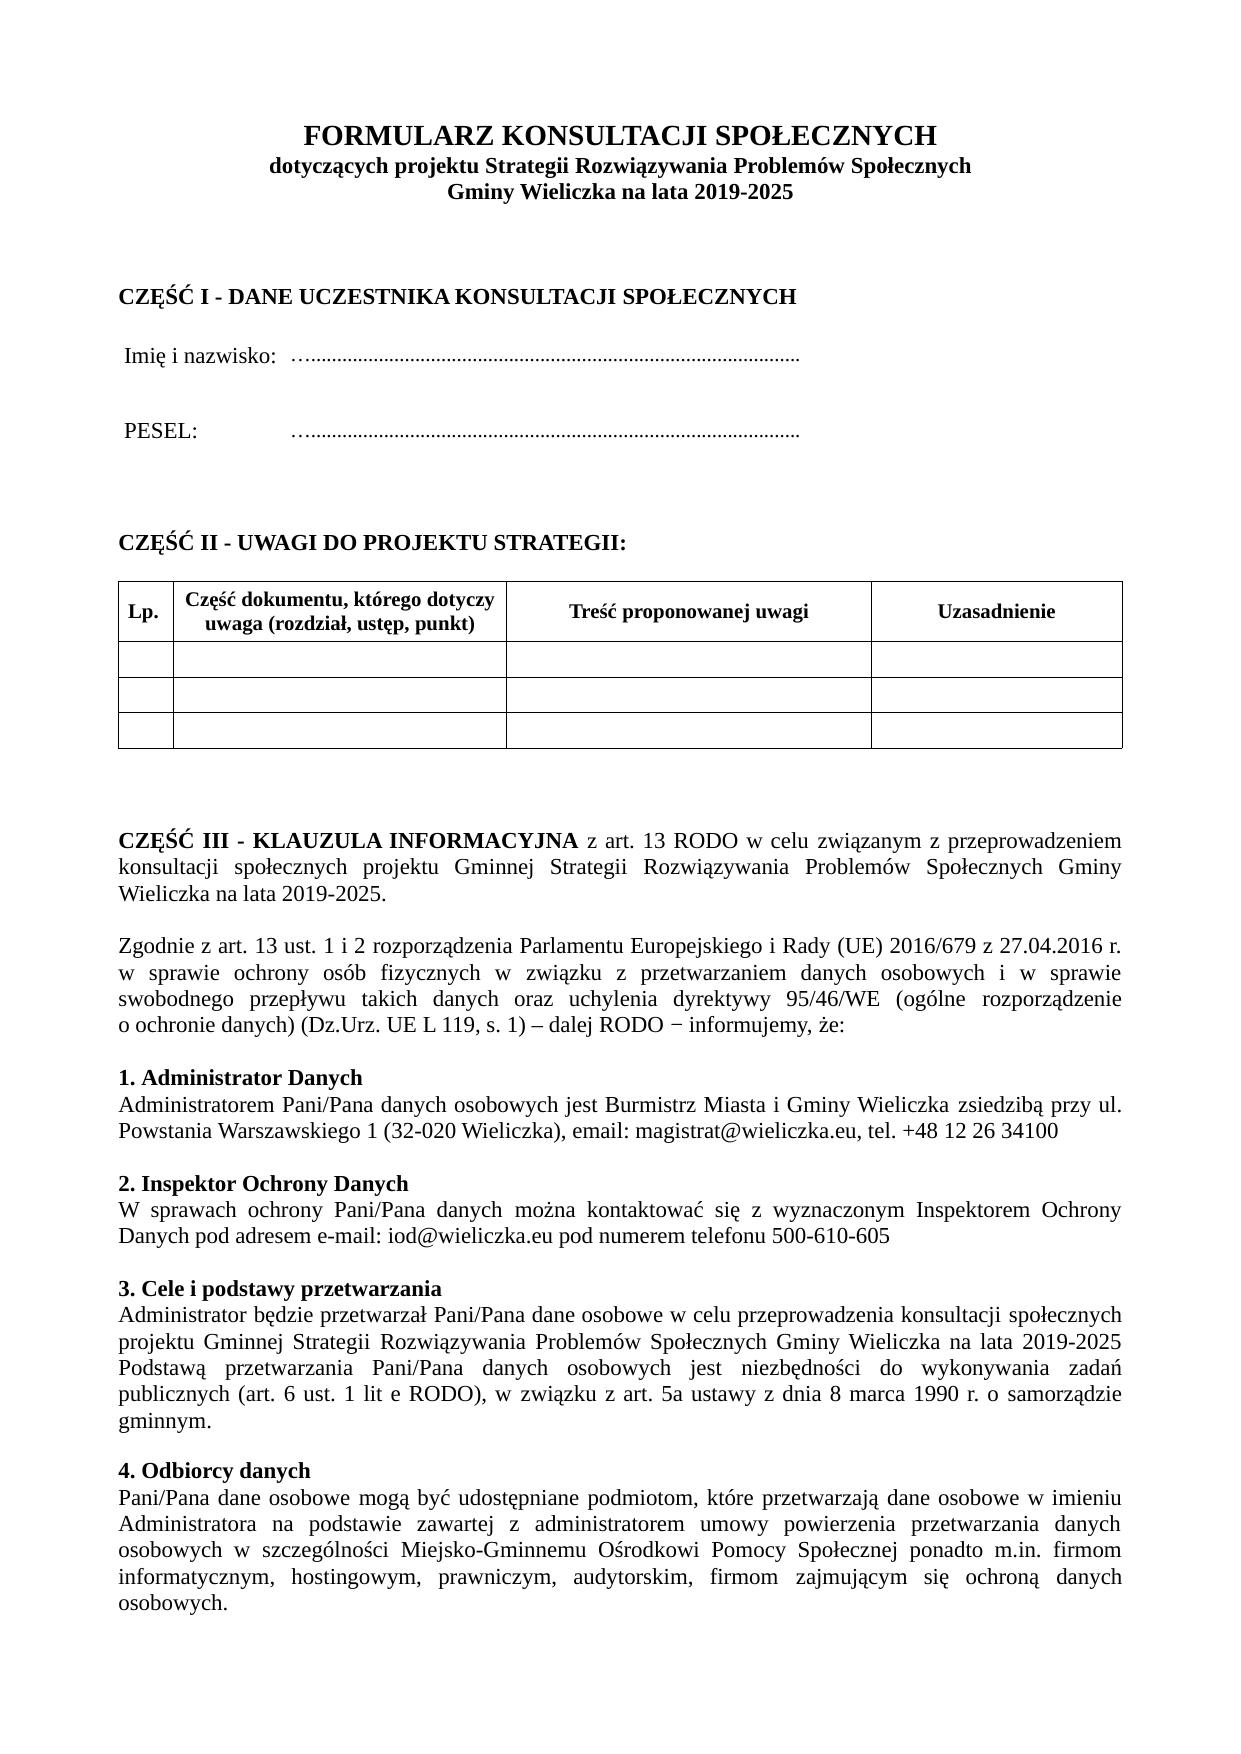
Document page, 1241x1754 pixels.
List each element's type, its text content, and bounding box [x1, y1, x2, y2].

text Zgodnie z art. 13 ust. 1 i 2 rozporządzenia Parlamentu Europejskiego i Rady (UE) 2016/679 z 27.04.2016 r. w sprawie ochrony osób fizycznych w związku z przetwarzaniem danych osobowych i w sprawie swobodnego przepływu takich danych oraz uchylenia dyrektywy 95/46/WE (ogólne rozporządzenie o ochronie danych) (Dz.Urz. UE L 119, s. 1) – dalej RODO − informujemy, że: [118, 932, 1122, 1038]
text CZĘŚĆ III - KLAUZULA INFORMACYJNA z art. 13 RODO w celu związanym z przeprowadzeniem konsultacji społecznych projektu Gminnej Strategii Rozwiązywania Problemów Społecznych Gminy Wieliczka na lata 2019-2025. [118, 827, 1122, 906]
text 3. Cele i podstawy przetwarzania [118, 1275, 1122, 1301]
text Formularz konsultacji społecznych [118, 118, 1122, 152]
text dotyczących projektu Strategii Rozwiązywania Problemów Społecznych [118, 152, 1122, 178]
table_cell [174, 678, 506, 712]
table_header Treść proponowanej uwagi [507, 582, 871, 641]
text CZĘŚĆ II - UWAGI DO PROJEKTU STRATEGII: [118, 529, 1122, 555]
table_cell [507, 642, 871, 677]
text W sprawach ochrony Pani/Pana danych można kontaktować się z wyznaczonym Inspektorem Ochrony Danych pod adresem e-mail: iod@wieliczka.eu pod numerem telefonu 500-610-605 [118, 1196, 1122, 1249]
table_cell [507, 713, 871, 748]
table_cell [119, 713, 173, 748]
table_header Lp. [119, 582, 173, 641]
text CZĘŚĆ I - DANE UCZESTNIKA KONSULTACJI SPOŁECZNYCH [118, 283, 1122, 310]
table_header Imię i nazwisko: [118, 336, 284, 374]
table_cell [284, 374, 1122, 412]
table_cell [872, 678, 1122, 712]
text Administrator będzie przetwarzał Pani/Pana dane osobowe w celu przeprowadzenia konsultacji społecznych projektu Gminnej Strategii Rozwiązywania Problemów Społecznych Gminy Wieliczka na lata 2019-2025 Podstawą przetwarzania Pani/Pana danych osobowych jest niezbędności do wykonywania zadań publicznych (art. 6 ust. 1 lit e RODO), w związku z art. 5a ustawy z dnia 8 marca 1990 r. o samorządzie gminnym. [118, 1301, 1122, 1433]
table_cell [119, 678, 173, 712]
table_cell PESEL: [118, 412, 284, 449]
text 1. Administrator Danych [118, 1064, 1122, 1091]
table_cell [119, 642, 173, 677]
table_header Uzasadnienie [872, 582, 1122, 641]
table_cell [118, 374, 284, 412]
table_header ….............................................................................................. [284, 336, 1122, 374]
text Administratorem Pani/Pana danych osobowych jest Burmistrz Miasta i Gminy Wieliczka zsiedzibą przy ul. Powstania Warszawskiego 1 (32-020 Wieliczka), email: magistrat@wieliczka.eu, tel. +48 12 26 34100 [118, 1091, 1122, 1143]
text Pani/Pana dane osobowe mogą być udostępniane podmiotom, które przetwarzają dane osobowe w imieniu Administratora na podstawie zawartej z administratorem umowy powierzenia przetwarzania danych osobowych w szczególności Miejsko-Gminnemu Ośrodkowi Pomocy Społecznej ponadto m.in. firmom informatycznym, hostingowym, prawniczym, audytorskim, firmom zajmującym się ochroną danych osobowych. [118, 1484, 1122, 1615]
table_cell [872, 642, 1122, 677]
text 2. Inspektor Ochrony Danych [118, 1170, 1122, 1196]
table_cell [174, 713, 506, 748]
table_cell [872, 713, 1122, 748]
table_cell [507, 678, 871, 712]
table_cell [174, 642, 506, 677]
table_header Część dokumentu, którego dotyczy uwaga (rozdział, ustęp, punkt) [174, 582, 506, 641]
text Gminy Wieliczka na lata 2019-2025 [118, 178, 1122, 204]
table_cell ….............................................................................................. [284, 412, 1122, 449]
text 4. Odbiorcy danych [118, 1457, 1122, 1484]
